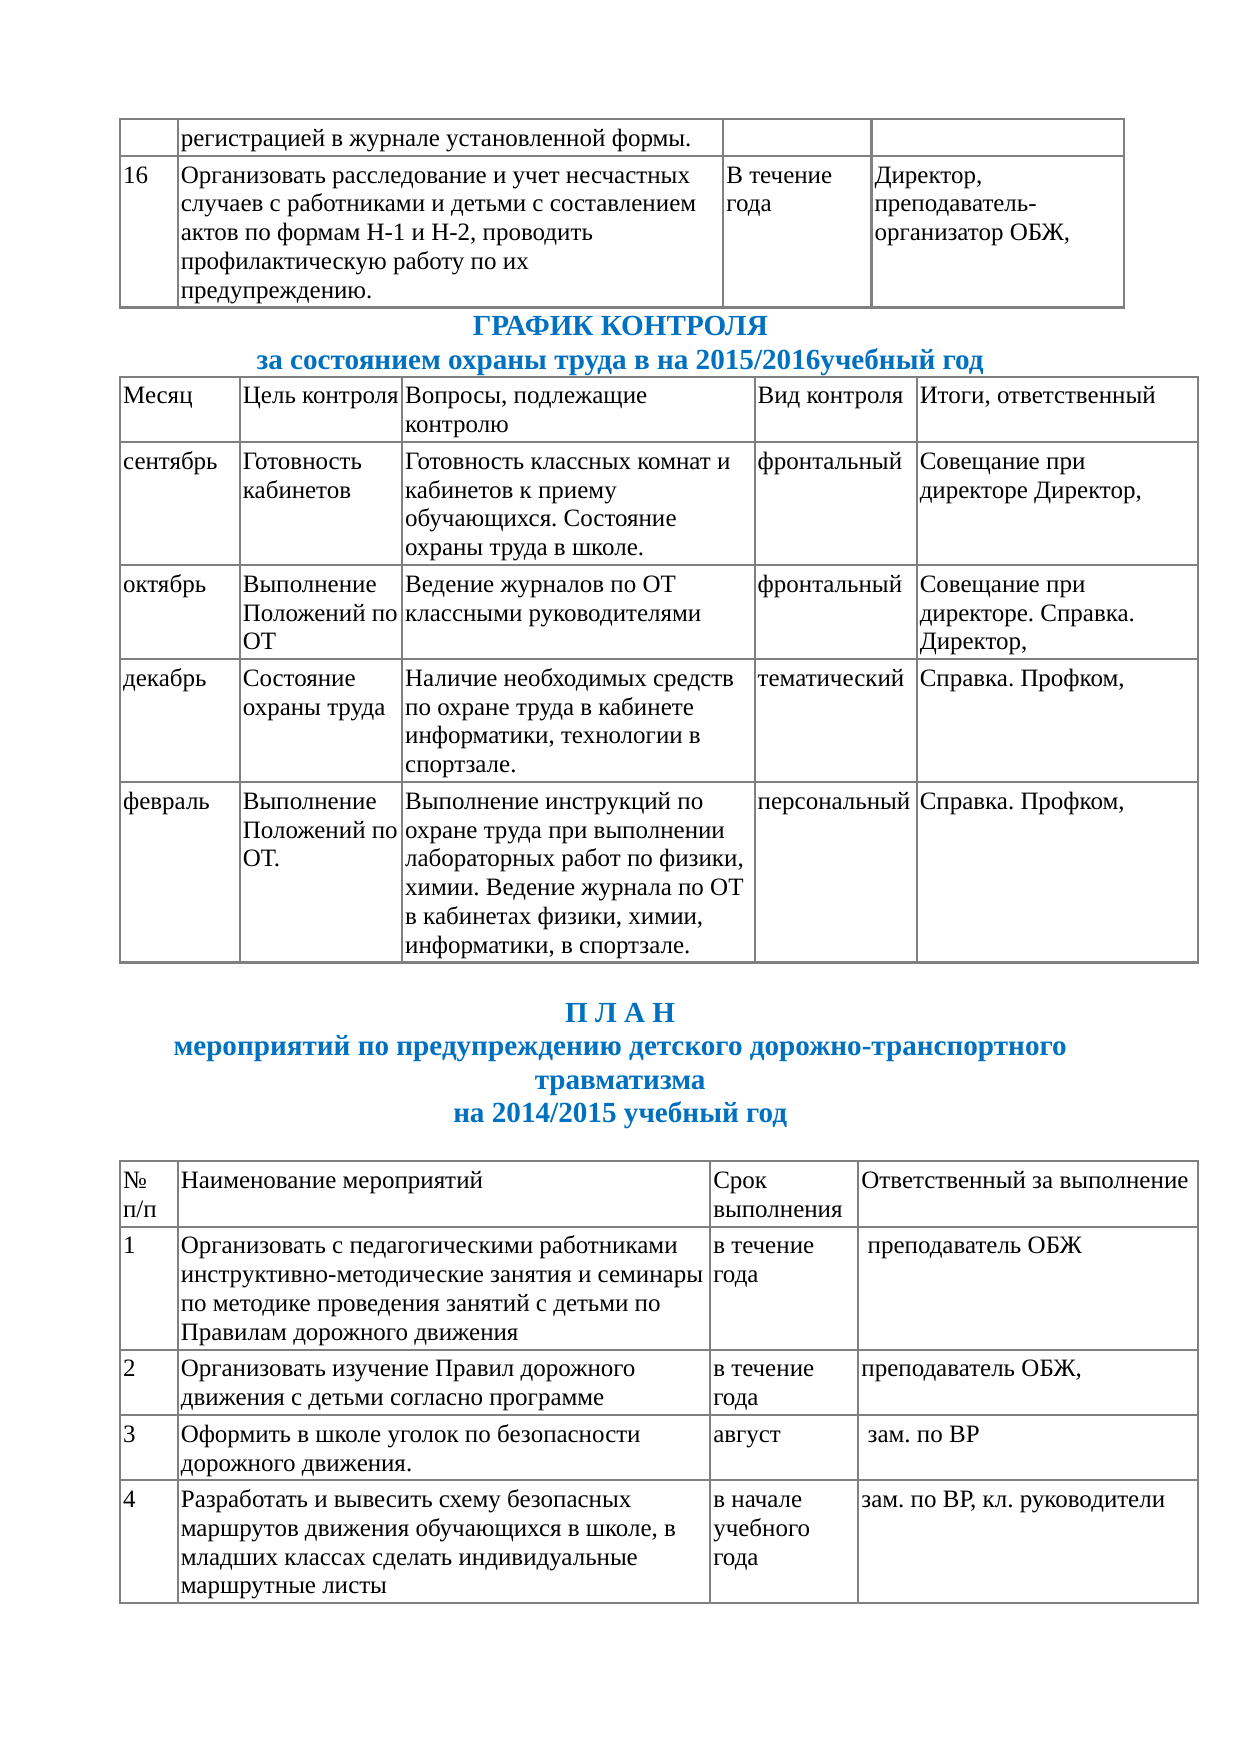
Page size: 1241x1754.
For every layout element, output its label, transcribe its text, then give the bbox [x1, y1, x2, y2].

table_cell зам. по ВР [859, 1416, 1197, 1479]
table_header Ответственный за выполнение [859, 1162, 1197, 1226]
table_cell Организовать расследование и учет несчастных случаев с работниками и детьми с составлением актов по формам Н-1 и Н-2, проводить профилактическую работу по их предупреждению. [179, 157, 722, 306]
text мероприятий по предупреждению детского дорожно-транспортного травматизма [118, 1028, 1122, 1095]
table_cell Организовать с педагогическими работниками инструктивно-методические занятия и семинары по методике проведения занятий с детьми по Правилам дорожного движения [179, 1228, 709, 1348]
text за состоянием охраны труда в на 2015/2016учебный год [118, 342, 1122, 376]
table_header Наименование мероприятий [179, 1162, 709, 1226]
table_header Месяц [121, 378, 239, 441]
table_header Цель контроля [241, 378, 401, 441]
table_cell 4 [121, 1481, 177, 1602]
table_cell 3 [121, 1416, 177, 1479]
table_cell Директор, преподаватель-организатор ОБЖ, [873, 157, 1123, 306]
table_cell фронтальный [756, 566, 916, 658]
table_cell 2 [121, 1351, 177, 1414]
table_cell [121, 120, 177, 155]
table_cell 1 [121, 1228, 177, 1348]
table_cell Справка. Профком, [918, 660, 1197, 781]
table_cell февраль [121, 783, 239, 961]
table_cell В течение года [724, 157, 870, 306]
table_cell регистрацией в журнале установленной формы. [179, 120, 722, 155]
table_header Срок выполнения [711, 1162, 857, 1226]
text ГРАФИК КОНТРОЛЯ [118, 308, 1122, 342]
table_cell Готовность классных комнат и кабинетов к приему обучающихся. Состояние охраны труда в школе. [403, 443, 754, 564]
table_cell Организовать изучение Правил дорожного движения с детьми согласно программе [179, 1351, 709, 1414]
table_cell сентябрь [121, 443, 239, 564]
table_cell Выполнение инструкций по охране труда при выполнении лабораторных работ по физики, химии. Ведение журнала по ОТ в кабинетах физики, химии, информатики, в спортзале. [403, 783, 754, 961]
table_header Вопросы, подлежащие контролю [403, 378, 754, 441]
table_cell декабрь [121, 660, 239, 781]
table_cell [724, 120, 870, 155]
table_cell 16 [121, 157, 177, 306]
table_cell октябрь [121, 566, 239, 658]
table_cell Состояние охраны труда [241, 660, 401, 781]
table_cell в течение года [711, 1228, 857, 1348]
table_cell Наличие необходимых средств по охране труда в кабинете информатики, технологии в спортзале. [403, 660, 754, 781]
table_cell Готовность кабинетов [241, 443, 401, 564]
table_cell зам. по ВР, кл. руководители [859, 1481, 1197, 1602]
table_cell Справка. Профком, [918, 783, 1197, 961]
table_cell август [711, 1416, 857, 1479]
table_cell [873, 120, 1123, 155]
table_cell Ведение журналов по ОТ классными руководителями [403, 566, 754, 658]
table_cell Разработать и вывесить схему безопасных маршрутов движения обучающихся в школе, в младших классах сделать индивидуальные маршрутные листы [179, 1481, 709, 1602]
table_cell Совещание при директоре Директор, [918, 443, 1197, 564]
table_header № п/п [121, 1162, 177, 1226]
table_cell фронтальный [756, 443, 916, 564]
text П Л А Н [118, 995, 1122, 1028]
table_cell Выполнение Положений по ОТ. [241, 783, 401, 961]
table_cell тематический [756, 660, 916, 781]
table_cell Совещание при директоре. Справка. Директор, [918, 566, 1197, 658]
table_cell преподаватель ОБЖ, [859, 1351, 1197, 1414]
text на 2014/2015 учебный год [118, 1095, 1122, 1129]
table_cell Оформить в школе уголок по безопасности дорожного движения. [179, 1416, 709, 1479]
table_header Итоги, ответственный [918, 378, 1197, 441]
table_cell в течение года [711, 1351, 857, 1414]
table_cell преподаватель ОБЖ [859, 1228, 1197, 1348]
table_cell Выполнение Положений по ОТ [241, 566, 401, 658]
table_cell персональный [756, 783, 916, 961]
table_header Вид контроля [756, 378, 916, 441]
table_cell в начале учебного года [711, 1481, 857, 1602]
